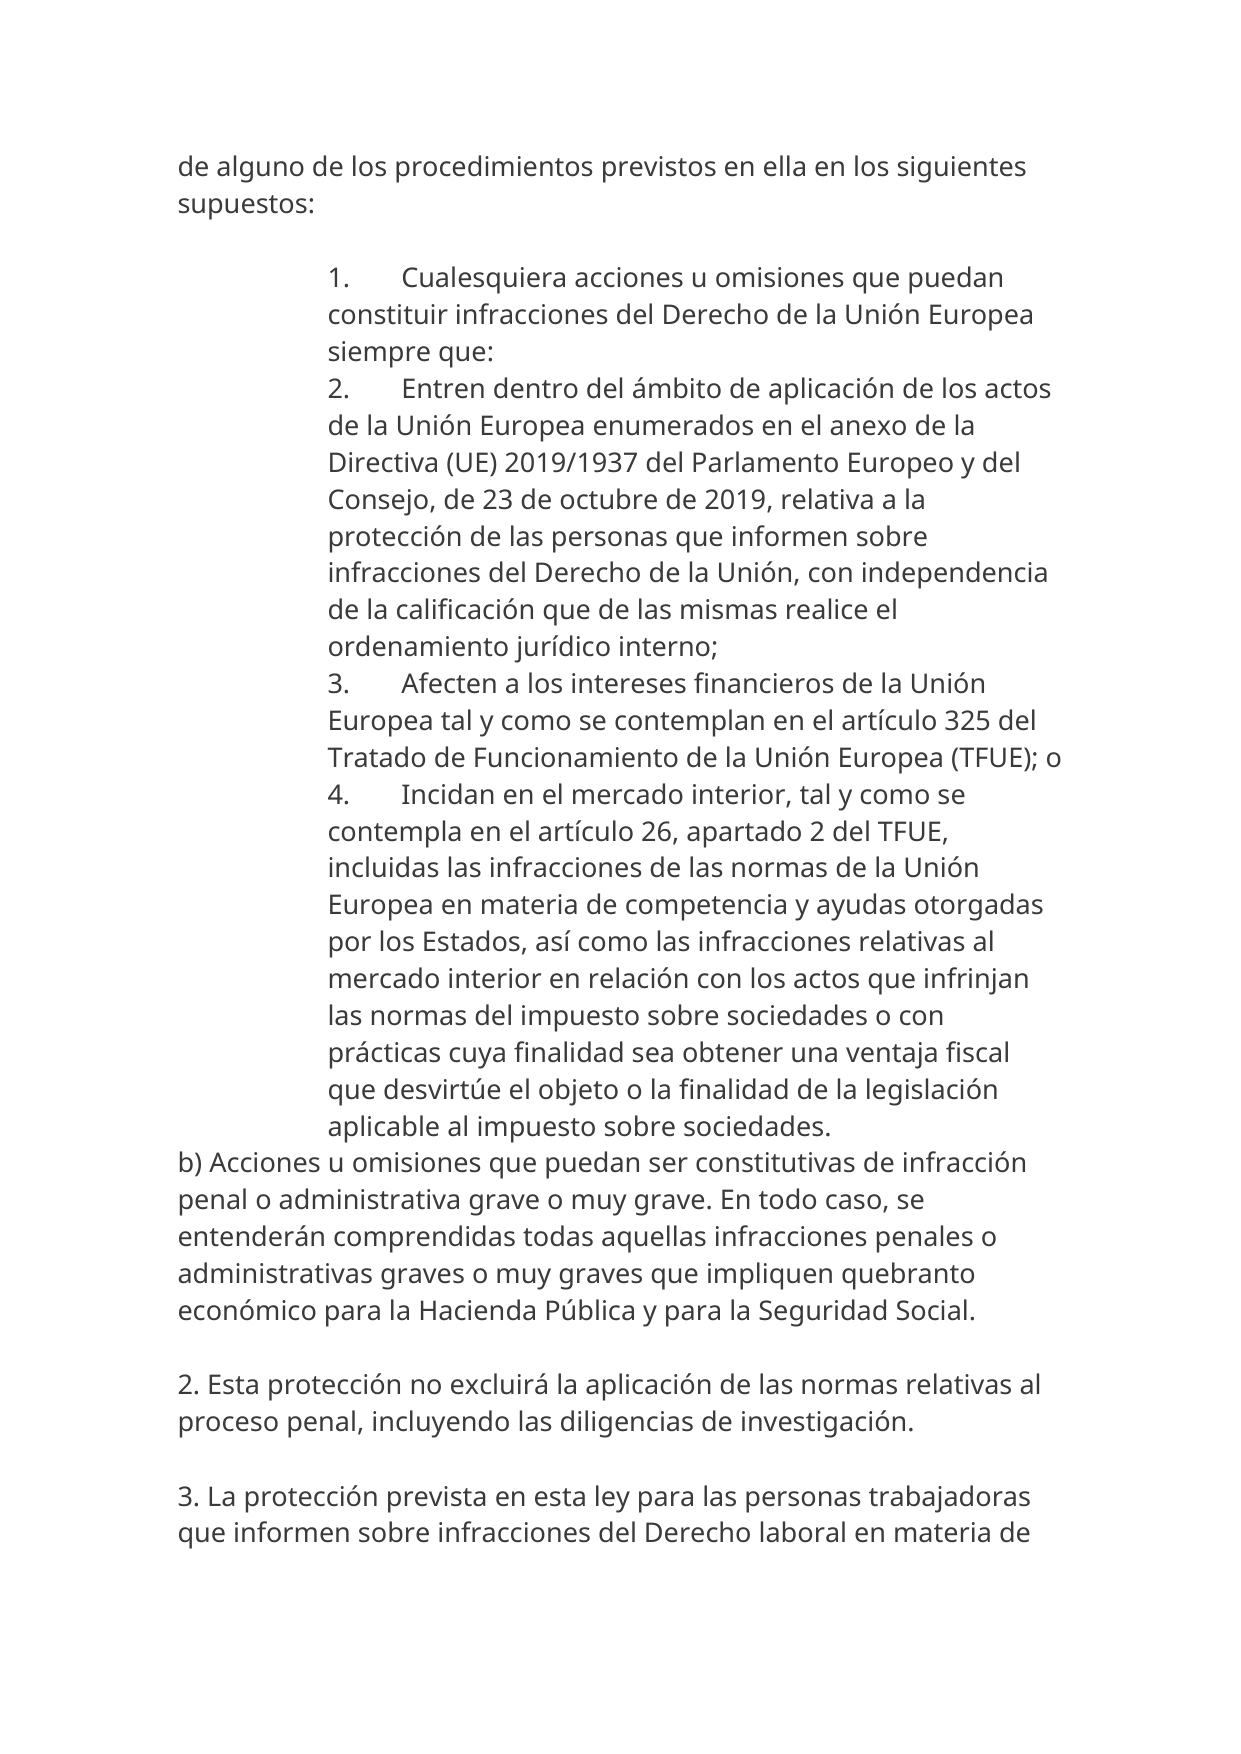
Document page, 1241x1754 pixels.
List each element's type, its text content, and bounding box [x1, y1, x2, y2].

text 3. La protección prevista en esta ley para las personas trabajadoras que informen sobre infracciones del Derecho laboral en materia de [177, 1477, 1063, 1551]
list Incidan en el mercado interior, tal y como se contempla en el artículo 26, apartado 2 del TFUE, incluidas las infracciones de las normas de la Unión Europea en materia de competencia y ayudas otorgadas por los Estados, así como las infracciones relativas al mercado interior en relación con los actos que infrinjan las normas del impuesto sobre sociedades o con prácticas cuya finalidad sea obtener una ventaja fiscal que desvirtúe el objeto o la finalidad de la legislación aplicable al impuesto sobre sociedades. [327, 775, 1063, 1144]
list Cualesquiera acciones u omisiones que puedan constituir infracciones del Derecho de la Unión Europea siempre que: [327, 259, 1063, 369]
text de alguno de los procedimientos previstos en ella en los siguientes supuestos: [177, 148, 1063, 221]
text 2. Esta protección no excluirá la aplicación de las normas relativas al proceso penal, incluyendo las diligencias de investigación. [177, 1366, 1063, 1439]
list Entren dentro del ámbito de aplicación de los actos de la Unión Europea enumerados en el anexo de la Directiva (UE) 2019/1937 del Parlamento Europeo y del Consejo, de 23 de octubre de 2019, relativa a la protección de las personas que informen sobre infracciones del Derecho de la Unión, con independencia de la calificación que de las mismas realice el ordenamiento jurídico interno; [327, 369, 1063, 664]
text b) Acciones u omisiones que puedan ser constitutivas de infracción penal o administrativa grave o muy grave. En todo caso, se entenderán comprendidas todas aquellas infracciones penales o administrativas graves o muy graves que impliquen quebranto económico para la Hacienda Pública y para la Seguridad Social. [177, 1144, 1063, 1328]
list Afecten a los intereses financieros de la Unión Europea tal y como se contemplan en el artículo 325 del Tratado de Funcionamiento de la Unión Europea (TFUE); o [327, 664, 1063, 775]
